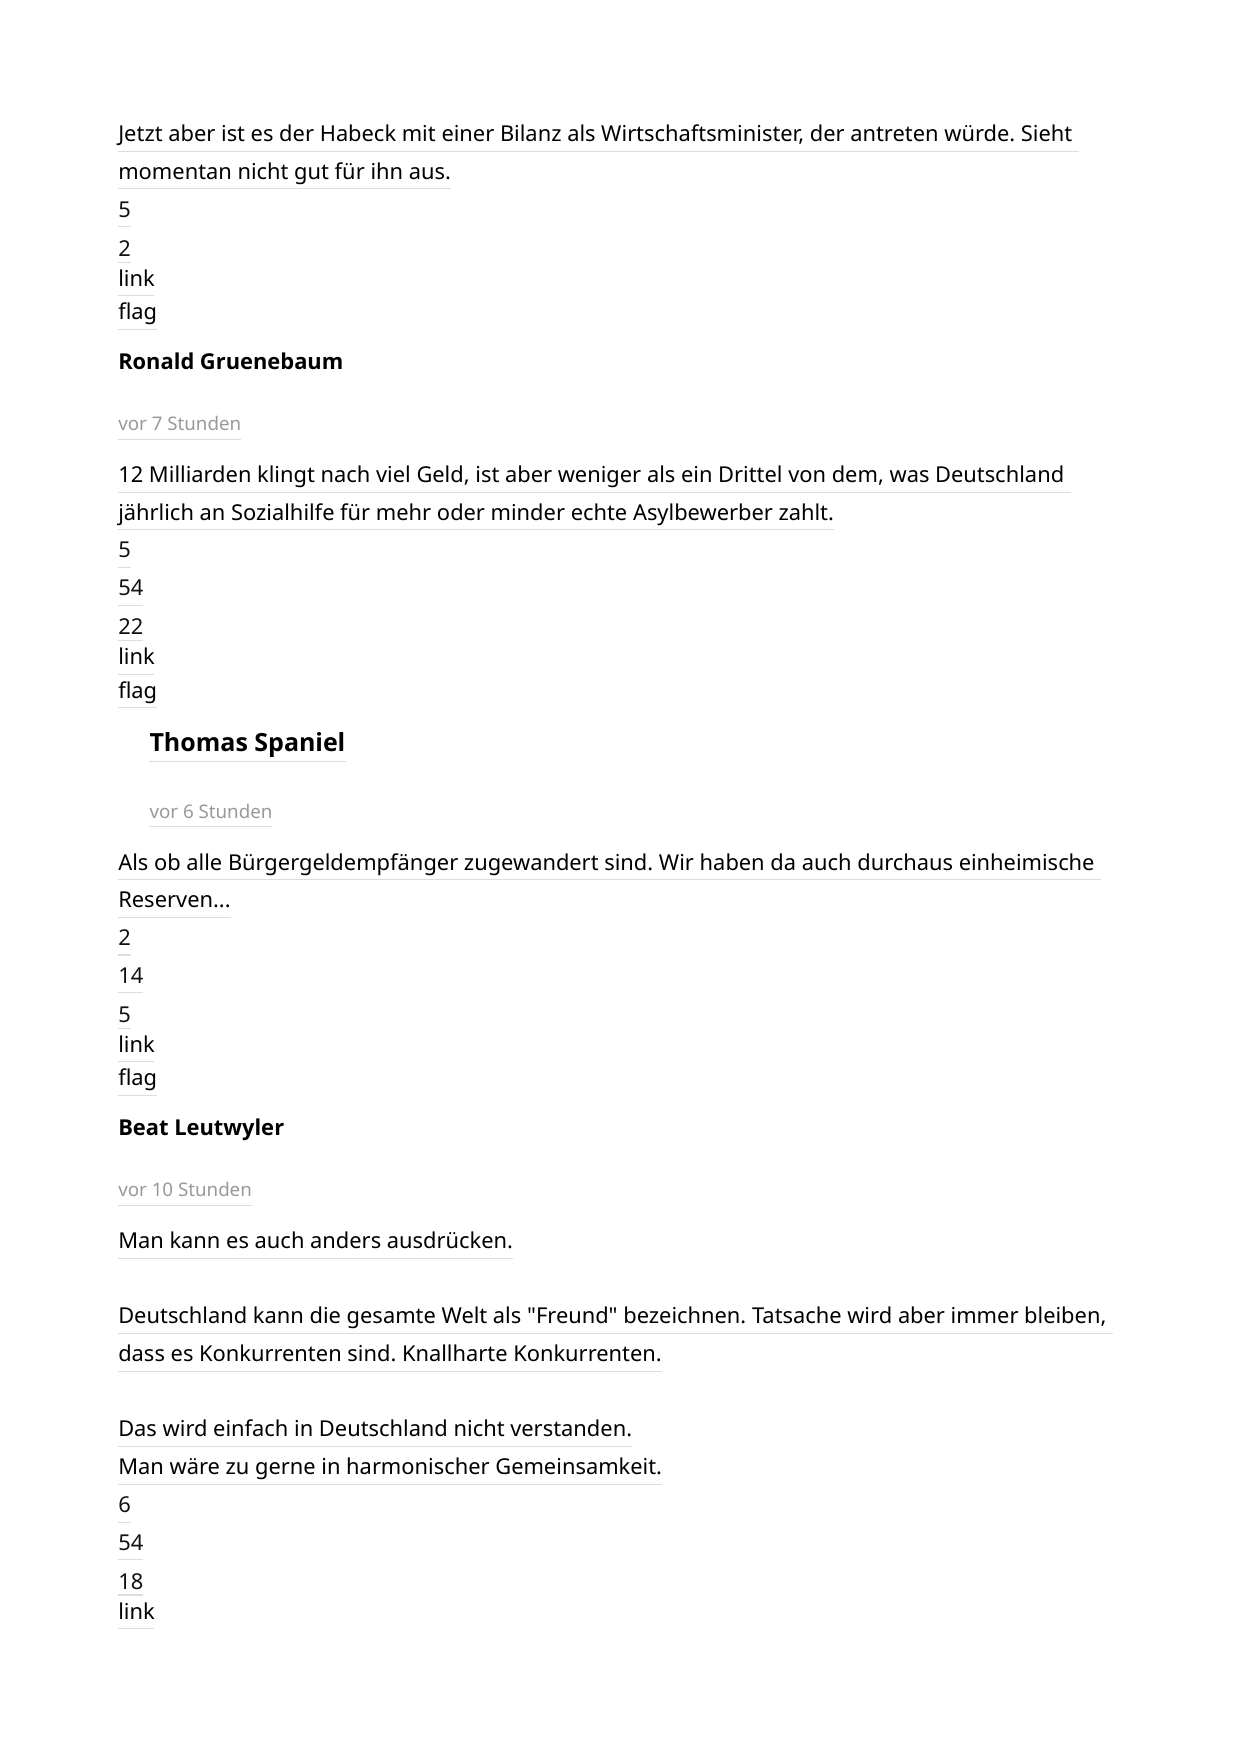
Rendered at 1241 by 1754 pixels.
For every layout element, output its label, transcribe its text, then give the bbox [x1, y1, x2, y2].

text vor 10 Stunden [118, 1176, 1117, 1206]
text link [118, 1596, 1122, 1629]
text Man kann es auch anders ausdrücken. Deutschland kann die gesamte Welt als "Freund" bezeichnen. Tatsache wird aber immer bleiben, dass es Konkurrenten sind. Knallharte Konkurrenten. Das wird einfach in Deutschland nicht verstanden. Man wäre zu gerne in harmonischer Gemeinsamkeit. [118, 1225, 1122, 1485]
text 5 [118, 534, 1122, 568]
text Ronald Gruenebaum [118, 346, 1122, 376]
text flag [118, 1062, 1122, 1096]
text link [118, 1029, 1122, 1062]
text Als ob alle Bürgergeldempfänger zugewandert sind. Wir haben da auch durchaus einheimische Reserven... [118, 846, 1122, 918]
text 12 Milliarden klingt nach viel Geld, ist aber weniger als ein Drittel von dem, was Deutschland jährlich an Sozialhilfe für mehr oder minder echte Asylbewerber zahlt. [118, 459, 1122, 530]
text 54 [118, 1527, 1122, 1560]
text 2 [118, 231, 1122, 263]
text Beat Leutwyler [118, 1112, 1122, 1142]
text 2 [118, 922, 1122, 956]
text Jetzt aber ist es der Habeck mit einer Bilanz als Wirtschaftsminister, der antreten würde. Sieht momentan nicht gut für ihn aus. [118, 118, 1122, 189]
text 5 [118, 193, 1122, 227]
text 54 [118, 572, 1122, 606]
text 5 [118, 997, 1122, 1029]
text vor 7 Stunden [118, 410, 1117, 440]
text link [118, 263, 1122, 296]
text 22 [118, 610, 1122, 641]
text 6 [118, 1489, 1122, 1523]
text 14 [118, 959, 1122, 993]
text link [118, 641, 1122, 675]
text flag [118, 675, 1122, 708]
text Thomas Spaniel [149, 724, 1122, 762]
text 18 [118, 1564, 1122, 1596]
text vor 6 Stunden [149, 798, 1117, 827]
text flag [118, 296, 1122, 330]
